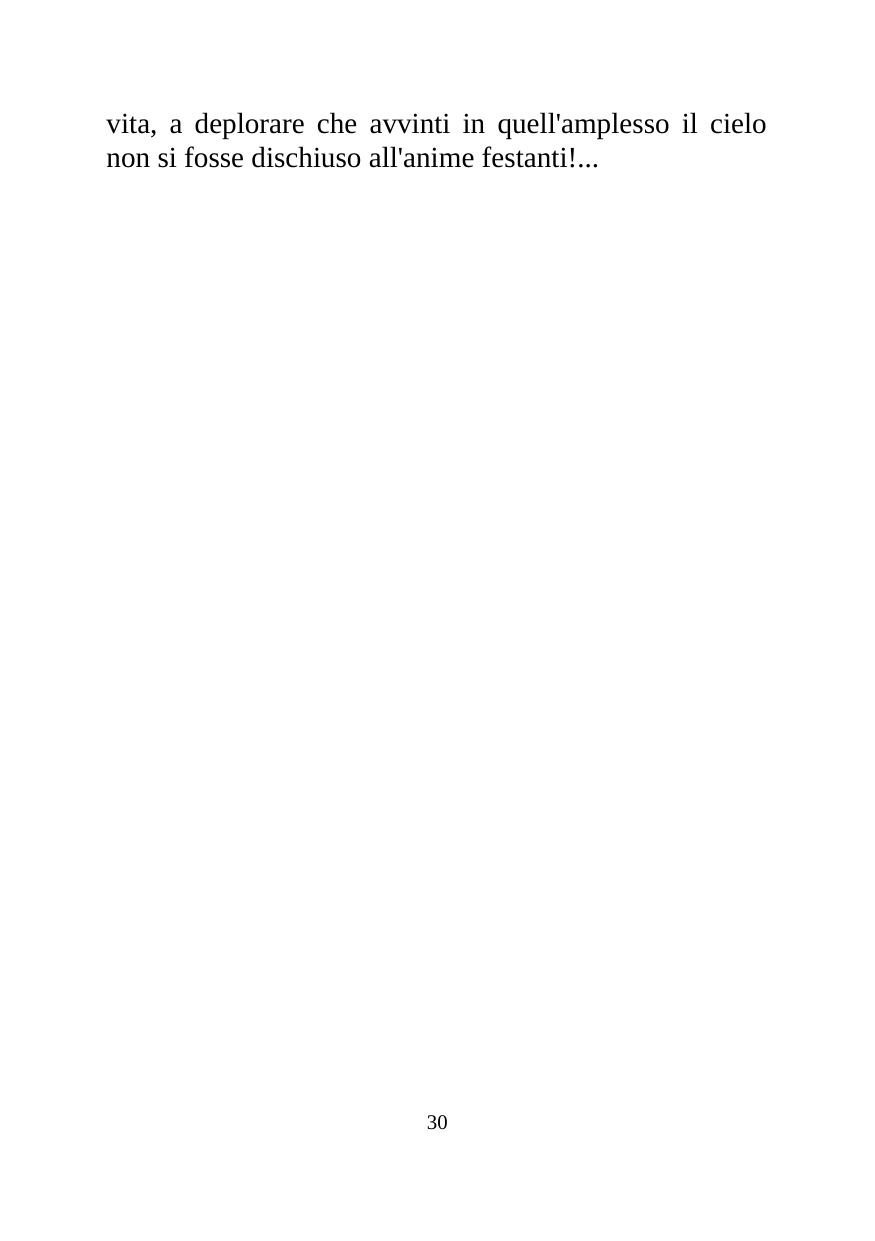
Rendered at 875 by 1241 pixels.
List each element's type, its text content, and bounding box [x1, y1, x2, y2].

text vita, a deplorare che avvinti in quell'amplesso il cielo non si fosse dischiuso all'anime festanti!... [106, 106, 768, 173]
